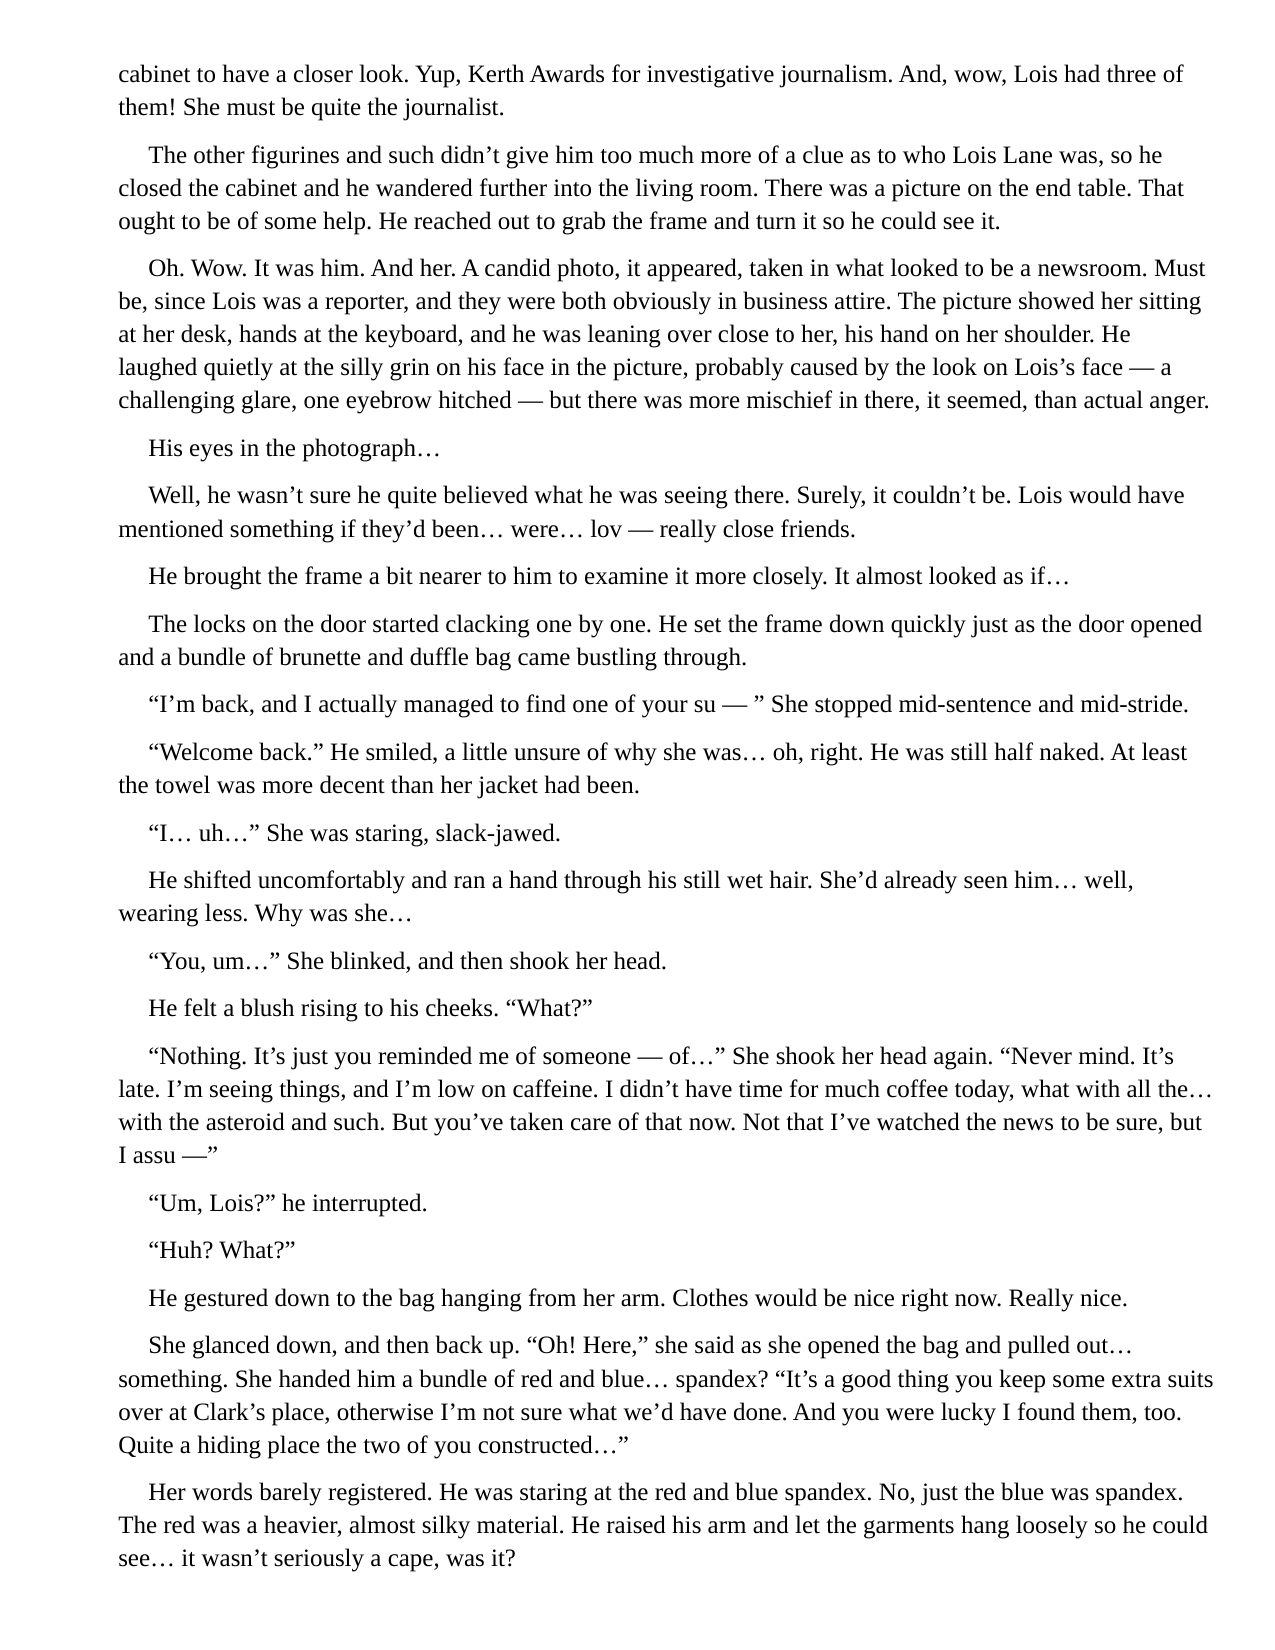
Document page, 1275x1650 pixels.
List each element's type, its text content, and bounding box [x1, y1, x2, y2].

text “I… uh…” She was staring, slack-jawed. [118, 818, 1216, 846]
text “You, um…” She blinked, and then shook her head. [118, 946, 1216, 975]
text He felt a blush rising to his cheeks. “What?” [118, 993, 1216, 1022]
text He brought the frame a bit nearer to him to examine it more closely. It almost looked as if… [118, 561, 1216, 590]
text “I’m back, and I actually managed to find one of your su — ” She stopped mid-sentence and mid-stride. [118, 689, 1216, 718]
text “Um, Lois?” he interrupted. [118, 1188, 1216, 1217]
text Well, he wasn’t sure he quite believed what he was seeing there. Surely, it couldn’t be. Lois would have mentioned something if they’d been… were… lov — really close friends. [118, 481, 1216, 542]
text He shifted uncomfortably and ran a hand through his still wet hair. She’d already seen him… well, wearing less. Why was she… [118, 865, 1216, 927]
text She glanced down, and then back up. “Oh! Here,” she said as she opened the bag and pulled out… something. She handed him a bundle of red and blue… spandex? “It’s a good thing you keep some extra suits over at Clark’s place, otherwise I’m not sure what we’d have done. And you were lucky I found them, too. Quite a hiding place the two of you constructed…” [118, 1331, 1216, 1458]
text The locks on the door started clacking one by one. He set the frame down quickly just as the door opened and a bundle of brunette and duffle bag came bustling through. [118, 609, 1216, 671]
text Oh. Wow. It was him. And her. A candid photo, it appeared, taken in what looked to be a newsroom. Must be, since Lois was a reporter, and they were both obviously in business attire. The picture showed her sitting at her desk, hands at the keyboard, and he was leaning over close to her, his hand on her shoulder. He laughed quietly at the silly grin on his face in the picture, probably caused by the look on Lois’s face — a challenging glare, one eyebrow hitched — but there was more mischief in there, it seemed, than actual anger. [118, 253, 1216, 414]
text His eyes in the photograph… [118, 433, 1216, 462]
text “Nothing. It’s just you reminded me of someone — of…” She shook her head again. “Never mind. It’s late. I’m seeing things, and I’m low on caffeine. I didn’t have time for much coffee today, what with all the… with the asteroid and such. But you’ve taken care of that now. Not that I’ve watched the news to be sure, but I assu —” [118, 1041, 1216, 1169]
text “Huh? What?” [118, 1235, 1216, 1264]
text He gestured down to the bag hanging from her arm. Clothes would be nice right now. Really nice. [118, 1283, 1216, 1312]
text The other figurines and such didn’t give him too much more of a clue as to who Lois Lane was, so he closed the cabinet and he wandered further into the living room. There was a picture on the end table. That ought to be of some help. He reached out to grab the frame and turn it so he could see it. [118, 140, 1216, 234]
text Her words barely registered. He was staring at the red and blue spandex. No, just the blue was spandex. The red was a heavier, almost silky material. He raised his arm and let the garments hang loosely so he could see… it wasn’t seriously a cape, was it? [118, 1477, 1216, 1572]
text “Welcome back.” He smiled, a little unsure of why she was… oh, right. He was still half naked. At least the towel was more decent than her jacket had been. [118, 737, 1216, 799]
text cabinet to have a closer look. Yup, Kerth Awards for investigative journalism. And, wow, Lois had three of them! She must be quite the journalist. [118, 59, 1216, 121]
